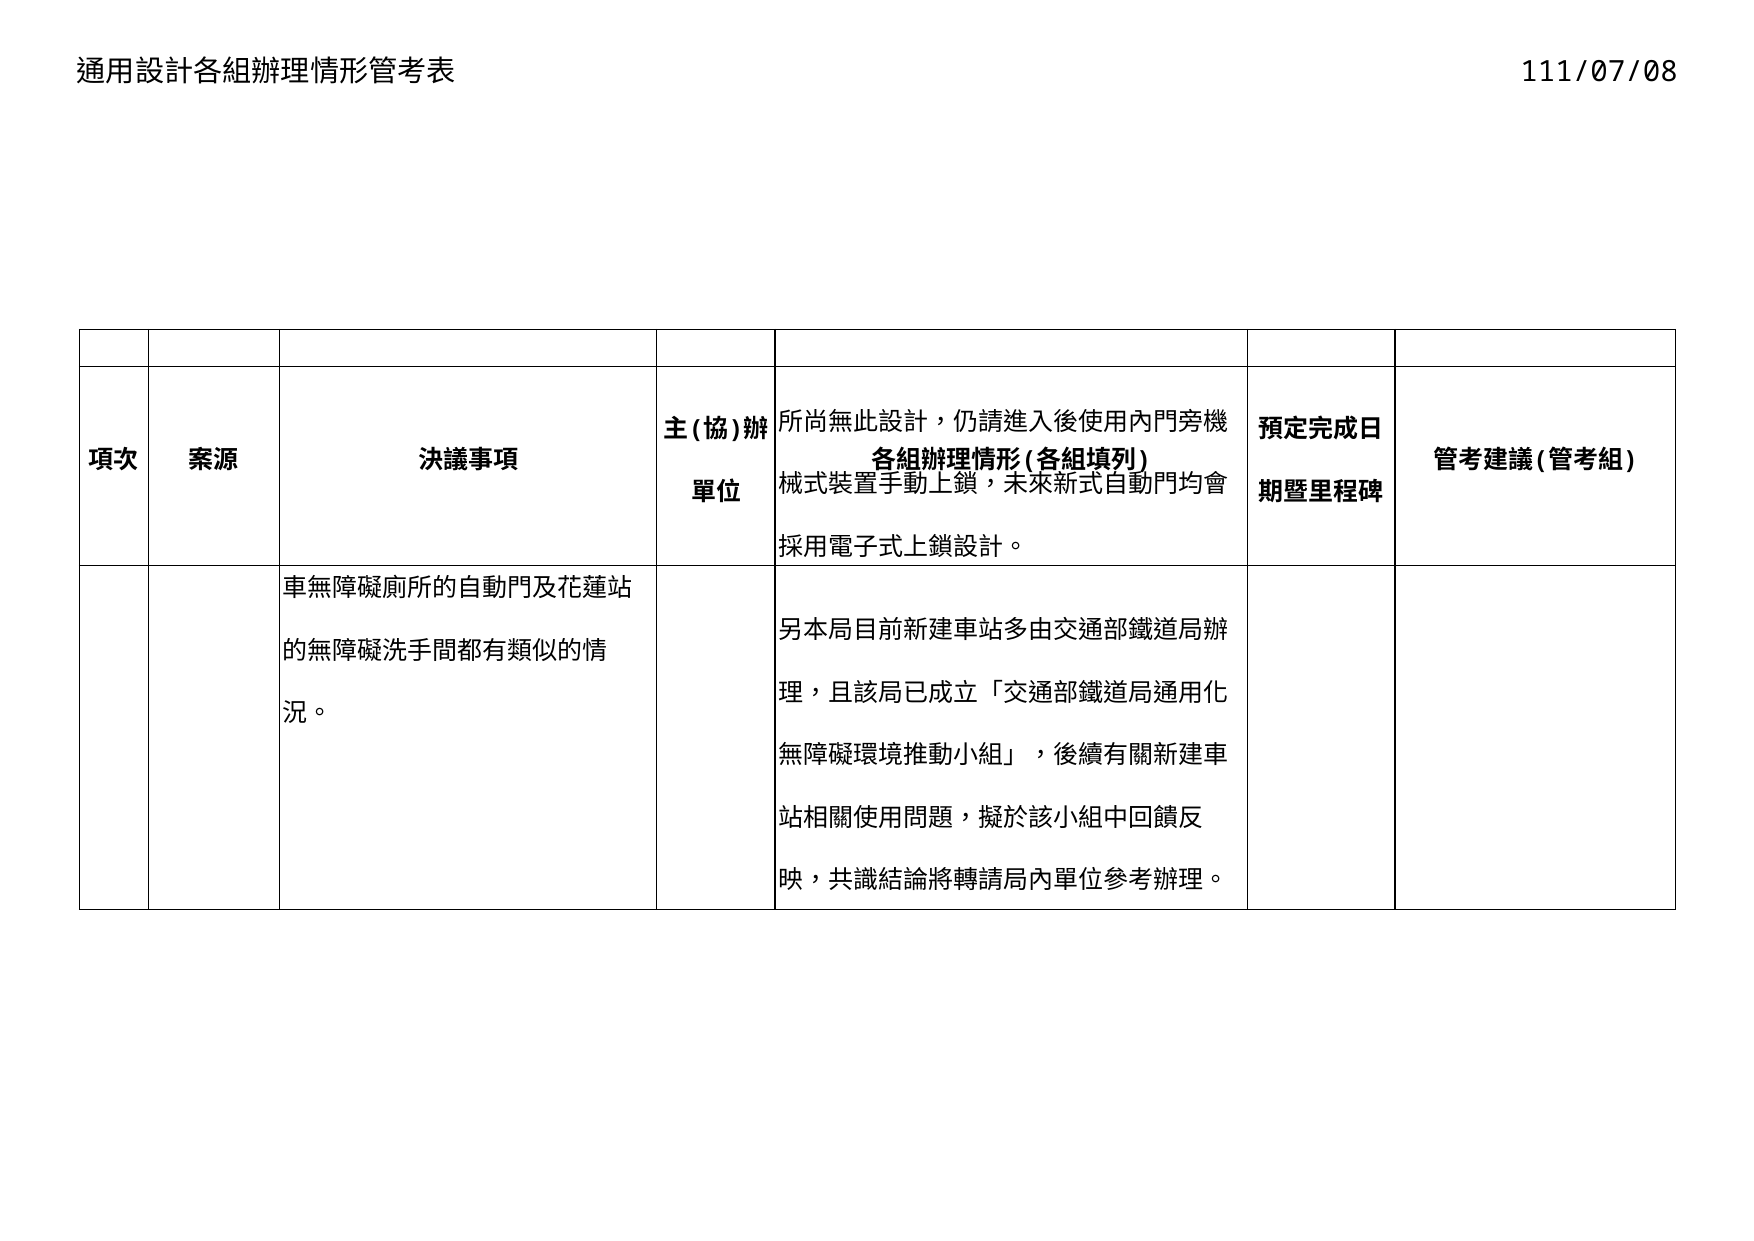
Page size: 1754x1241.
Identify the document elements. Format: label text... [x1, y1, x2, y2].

table_header [80, 330, 148, 366]
table_cell 110/10/14 會議決議 [149, 566, 279, 909]
table_header [657, 330, 774, 366]
table_cell 解除列管 [1248, 566, 1394, 909]
table_cell 解除列管 [1396, 367, 1675, 565]
table_cell 110/10/14 會議決議 [149, 367, 279, 565]
table_cell 車輛組 [657, 367, 774, 565]
table_cell 解除列管 [1396, 566, 1675, 909]
table_cell 車輛組 [657, 566, 774, 909]
table_header [1248, 330, 1394, 366]
table_header [280, 330, 656, 366]
table_header [149, 330, 279, 366]
table_cell 解除列管 [1248, 367, 1394, 565]
table_cell 車輛組回復： 新式無障礙廁所如EMU900、3000車型為電子式自動上鎖裝置，只要按壓內部關門按鈕即可達到內側上鎖，惟舊式無障礙廁所尚無此設計，仍請進入後使用內門旁機械式裝置手動上鎖，未來新式自動門均會採用電子式上鎖設計。 另本局目前新建車站多由交通部鐵道局辦理，且該局已成立「交通部鐵道局通用化無障礙環境推動小組」，後續有關新建車站相關使用問題，擬於該小組中回饋反映，共識結論將轉請局內單位參考辦理。 [776, 367, 1247, 565]
table_cell 後續新建車站、新購車輛建議辦理採購及設計審查時應多參考行動不便使用者的實際使用經驗，避免出現完工後卻不符合實際使用情況的問題，例如：普悠瑪列車無障礙廁所的自動門及花蓮站的無障礙洗手間都有類似的情況。 [280, 566, 656, 909]
table_header [776, 330, 1247, 366]
table_header [1396, 330, 1675, 366]
table_cell 11 [80, 367, 148, 565]
table_cell 車輛組回復： 新式無障礙廁所如EMU900、3000車型為電子式自動上鎖裝置，只要按壓內部關門按鈕即可達到內側上鎖，惟舊式無障礙廁所尚無此設計，仍請進入後使用內門旁機械式裝置手動上鎖，未來新式自動門均會採用電子式上鎖設計。 另本局目前新建車站多由交通部鐵道局辦理，且該局已成立「交通部鐵道局通用化無障礙環境推動小組」，後續有關新建車站相關使用問題，擬於該小組中回饋反映，共識結論將轉請局內單位參考辦理。 [776, 566, 1247, 909]
table_cell 後續新建車站、新購車輛建議辦理採購及設計審查時應多參考行動不便使用者的實際使用經驗，避免出現完工後卻不符合實際使用情況的問題，例如：普悠瑪列車無障礙廁所的自動門及花蓮站的無障礙洗手間都有類似的情況。 [280, 367, 656, 565]
table_cell 11 [80, 566, 148, 909]
